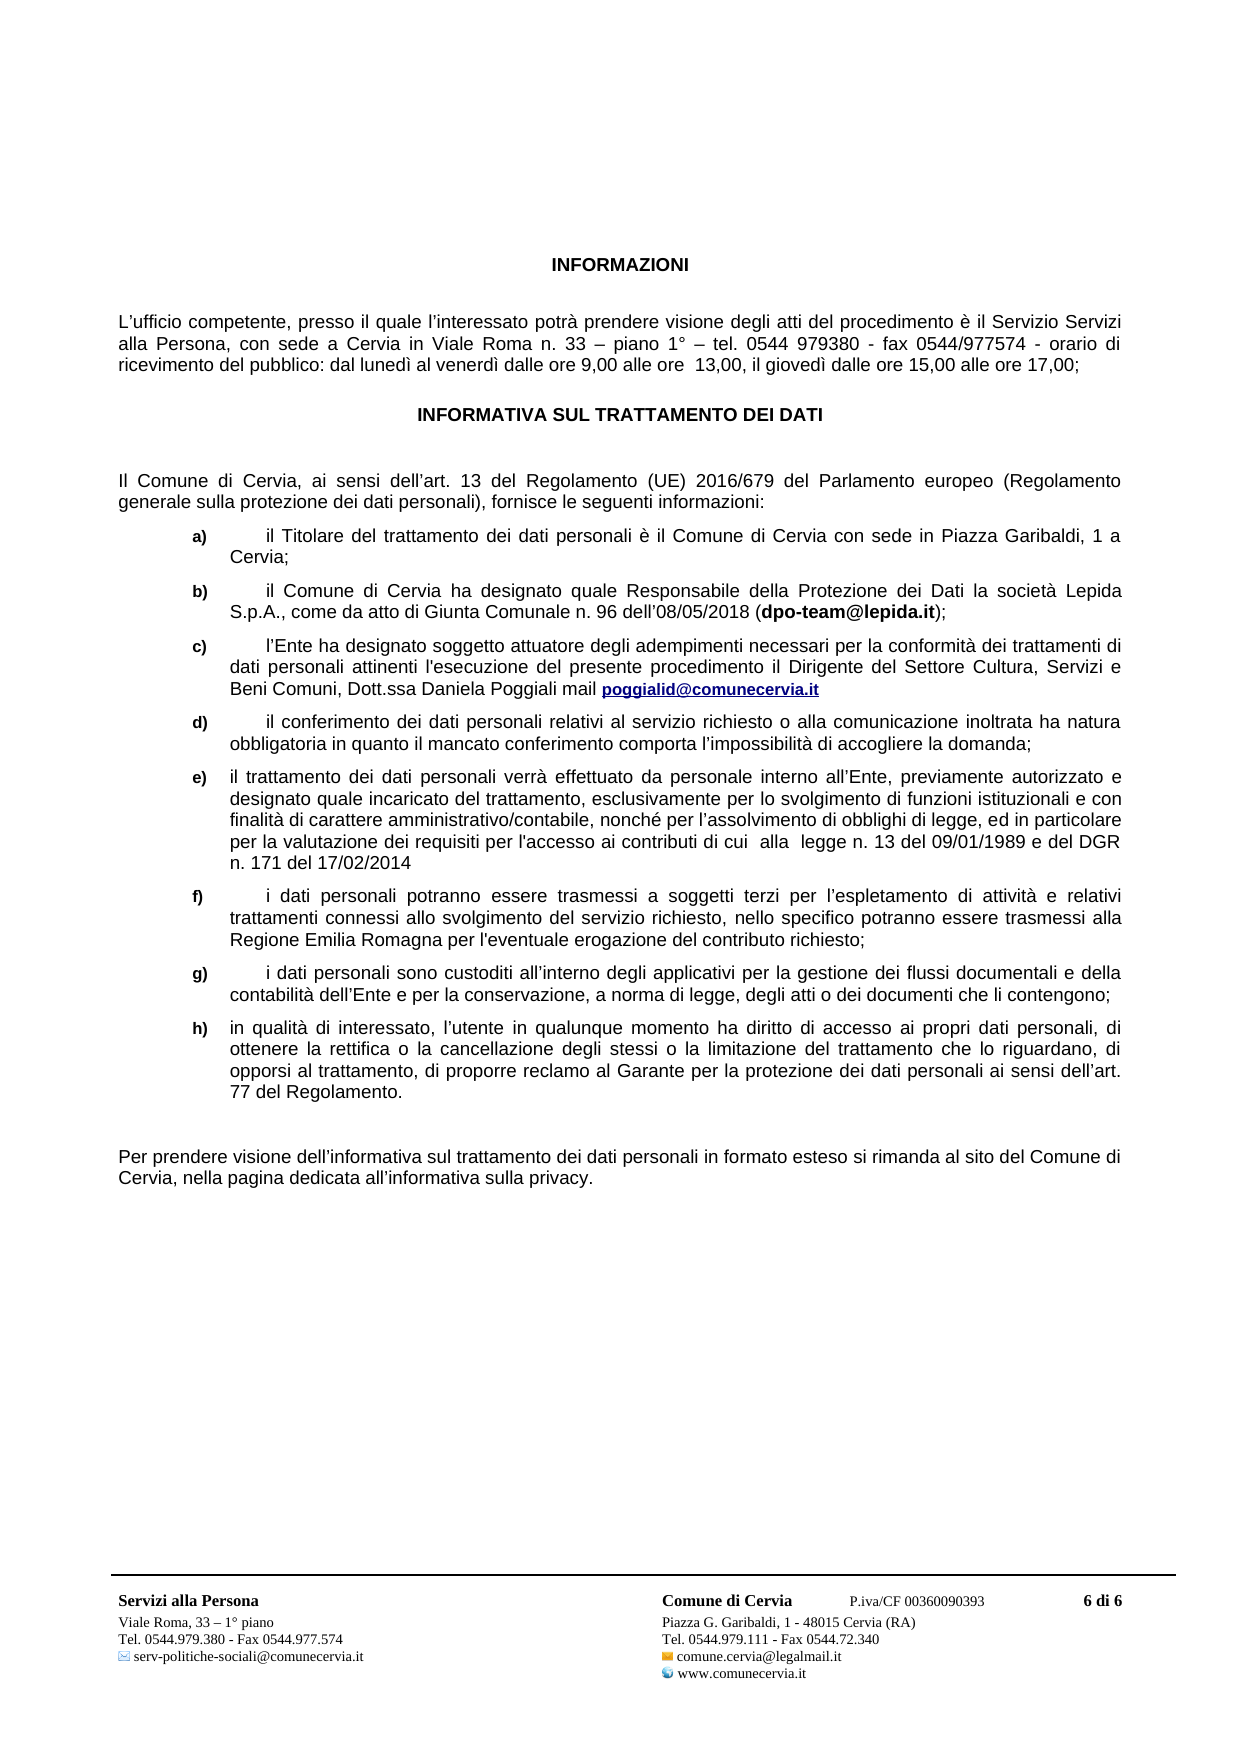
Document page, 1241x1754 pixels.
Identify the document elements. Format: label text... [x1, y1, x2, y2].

list il Titolare del trattamento dei dati personali è il Comune di Cervia con sede in Piazza Garibaldi, 1 a Cervia; [192, 524, 1122, 568]
list il trattamento dei dati personali verrà effettuato da personale interno all’Ente, previamente autorizzato e designato quale incaricato del trattamento, esclusivamente per lo svolgimento di funzioni istituzionali e con finalità di carattere amministrativo/contabile, nonché per l’assolvimento di obblighi di legge, ed in particolare per la valutazione dei requisiti per l'accesso ai contributi di cui alla legge n. 13 del 09/01/1989 e del DGR n. 171 del 17/02/2014 [192, 766, 1122, 873]
list il Comune di Cervia ha designato quale Responsabile della Protezione dei Dati la società Lepida S.p.A., come da atto di Giunta Comunale n. 96 dell’08/05/2018 (dpo-team@lepida.it); [192, 579, 1122, 623]
picture [662, 1650, 673, 1662]
list in qualità di interessato, l’utente in qualunque momento ha diritto di accesso ai propri dati personali, di ottenere la rettifica o la cancellazione degli stessi o la limitazione del trattamento che lo riguardano, di opporsi al trattamento, di proporre reclamo al Garante per la protezione dei dati personali ai sensi dell’art. 77 del Regolamento. [192, 1017, 1122, 1103]
text Per prendere visione dell’informativa sul trattamento dei dati personali in formato esteso si rimanda al sito del Comune di Cervia, nella pagina dedicata all’informativa sulla privacy. [118, 1146, 1122, 1189]
picture [662, 1666, 674, 1679]
text INFORMATIVA SUL TRATTAMENTO DEI DATI [118, 403, 1122, 425]
text INFORMAZIONI [118, 253, 1122, 275]
subtitle L’ufficio competente, presso il quale l’interessato potrà prendere visione degli atti del procedimento è il Servizio Servizi alla Persona, con sede a Cervia in Viale Roma n. 33 – piano 1° – tel. 0544 979380 - fax 0544/977574 - orario di ricevimento del pubblico: dal lunedì al venerdì dalle ore 9,00 alle ore 13,00, il giovedì dalle ore 15,00 alle ore 17,00; [118, 311, 1122, 376]
text Il Comune di Cervia, ai sensi dell’art. 13 del Regolamento (UE) 2016/679 del Parlamento europeo (Regolamento generale sulla protezione dei dati personali), fornisce le seguenti informazioni: [118, 470, 1122, 513]
list i dati personali sono custoditi all’interno degli applicativi per la gestione dei flussi documentali e della contabilità dell’Ente e per la conservazione, a norma di legge, degli atti o dei documenti che li contengono; [192, 962, 1122, 1005]
picture [118, 1649, 130, 1662]
list l’Ente ha designato soggetto attuatore degli adempimenti necessari per la conformità dei trattamenti di dati personali attinenti l'esecuzione del presente procedimento il Dirigente del Settore Cultura, Servizi e Beni Comuni, Dott.ssa Daniela Poggiali mail poggialid@comunecervia.it [192, 634, 1122, 699]
list il conferimento dei dati personali relativi al servizio richiesto o alla comunicazione inoltrata ha natura obbligatoria in quanto il mancato conferimento comporta l’impossibilità di accogliere la domanda; [192, 711, 1122, 754]
list i dati personali potranno essere trasmessi a soggetti terzi per l’espletamento di attività e relativi trattamenti connessi allo svolgimento del servizio richiesto, nello specifico potranno essere trasmessi alla Regione Emilia Romagna per l'eventuale erogazione del contributo richiesto; [192, 885, 1122, 950]
